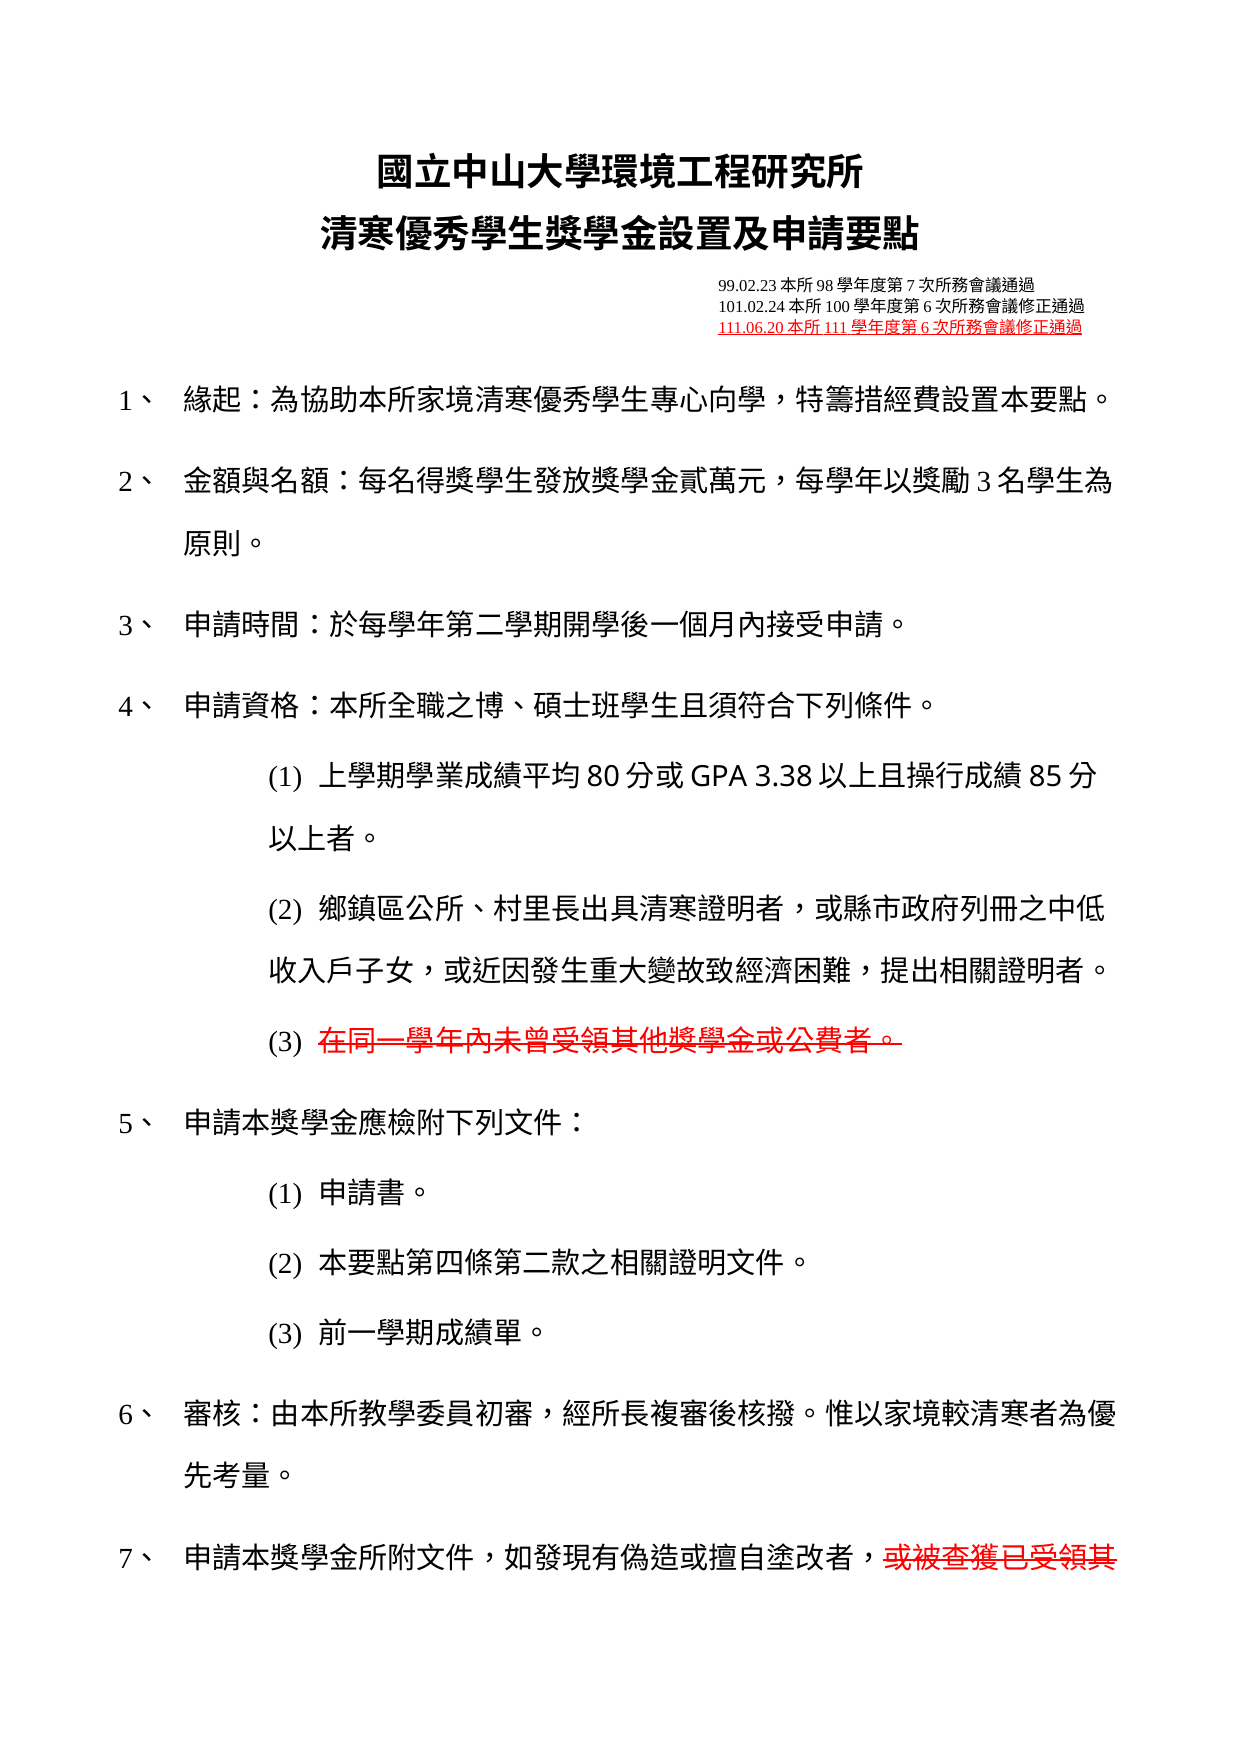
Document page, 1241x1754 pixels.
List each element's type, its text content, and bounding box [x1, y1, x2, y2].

list 申請資格：本所全職之博、碩士班學生且須符合下列條件。 [118, 662, 1122, 725]
list 申請時間：於每學年第二學期開學後一個月內接受申請。 [118, 581, 1122, 644]
list 緣起：為協助本所家境清寒優秀學生專心向學，特籌措經費設置本要點。 [118, 356, 1122, 419]
list 上學期學業成績平均80分或GPA 3.38以上且操行成績85分以上者。 [268, 732, 1122, 857]
list 前一學期成績單。 [268, 1289, 1122, 1351]
text 99.02.23本所98學年度第7次所務會議通過 [718, 275, 1122, 296]
list 鄉鎮區公所、村里長出具清寒證明者，或縣市政府列冊之中低收入戶子女，或近因發生重大變故致經濟困難，提出相關證明者。 [268, 865, 1122, 990]
list 申請書。 [268, 1149, 1122, 1211]
text 101.02.24本所100學年度第6次所務會議修正通過 [718, 296, 1122, 317]
text 國立中山大學環境工程研究所 清寒優秀學生獎學金設置及申請要點 [118, 127, 1122, 252]
list 申請本獎學金所附文件，如發現有偽造或擅自塗改者，或被查獲已受領其 [118, 1514, 1122, 1576]
text 111.06.20本所111學年度第6次所務會議修正通過 [718, 317, 1122, 337]
list 金額與名額：每名得獎學生發放獎學金貳萬元，每學年以獎勵3名學生為原則。 [118, 437, 1122, 562]
list 本要點第四條第二款之相關證明文件。 [268, 1219, 1122, 1281]
list 申請本獎學金應檢附下列文件： [118, 1079, 1122, 1141]
list 審核：由本所教學委員初審，經所長複審後核撥。惟以家境較清寒者為優先考量。 [118, 1370, 1122, 1495]
list 在同一學年內未曾受領其他獎學金或公費者。 [268, 997, 1122, 1060]
